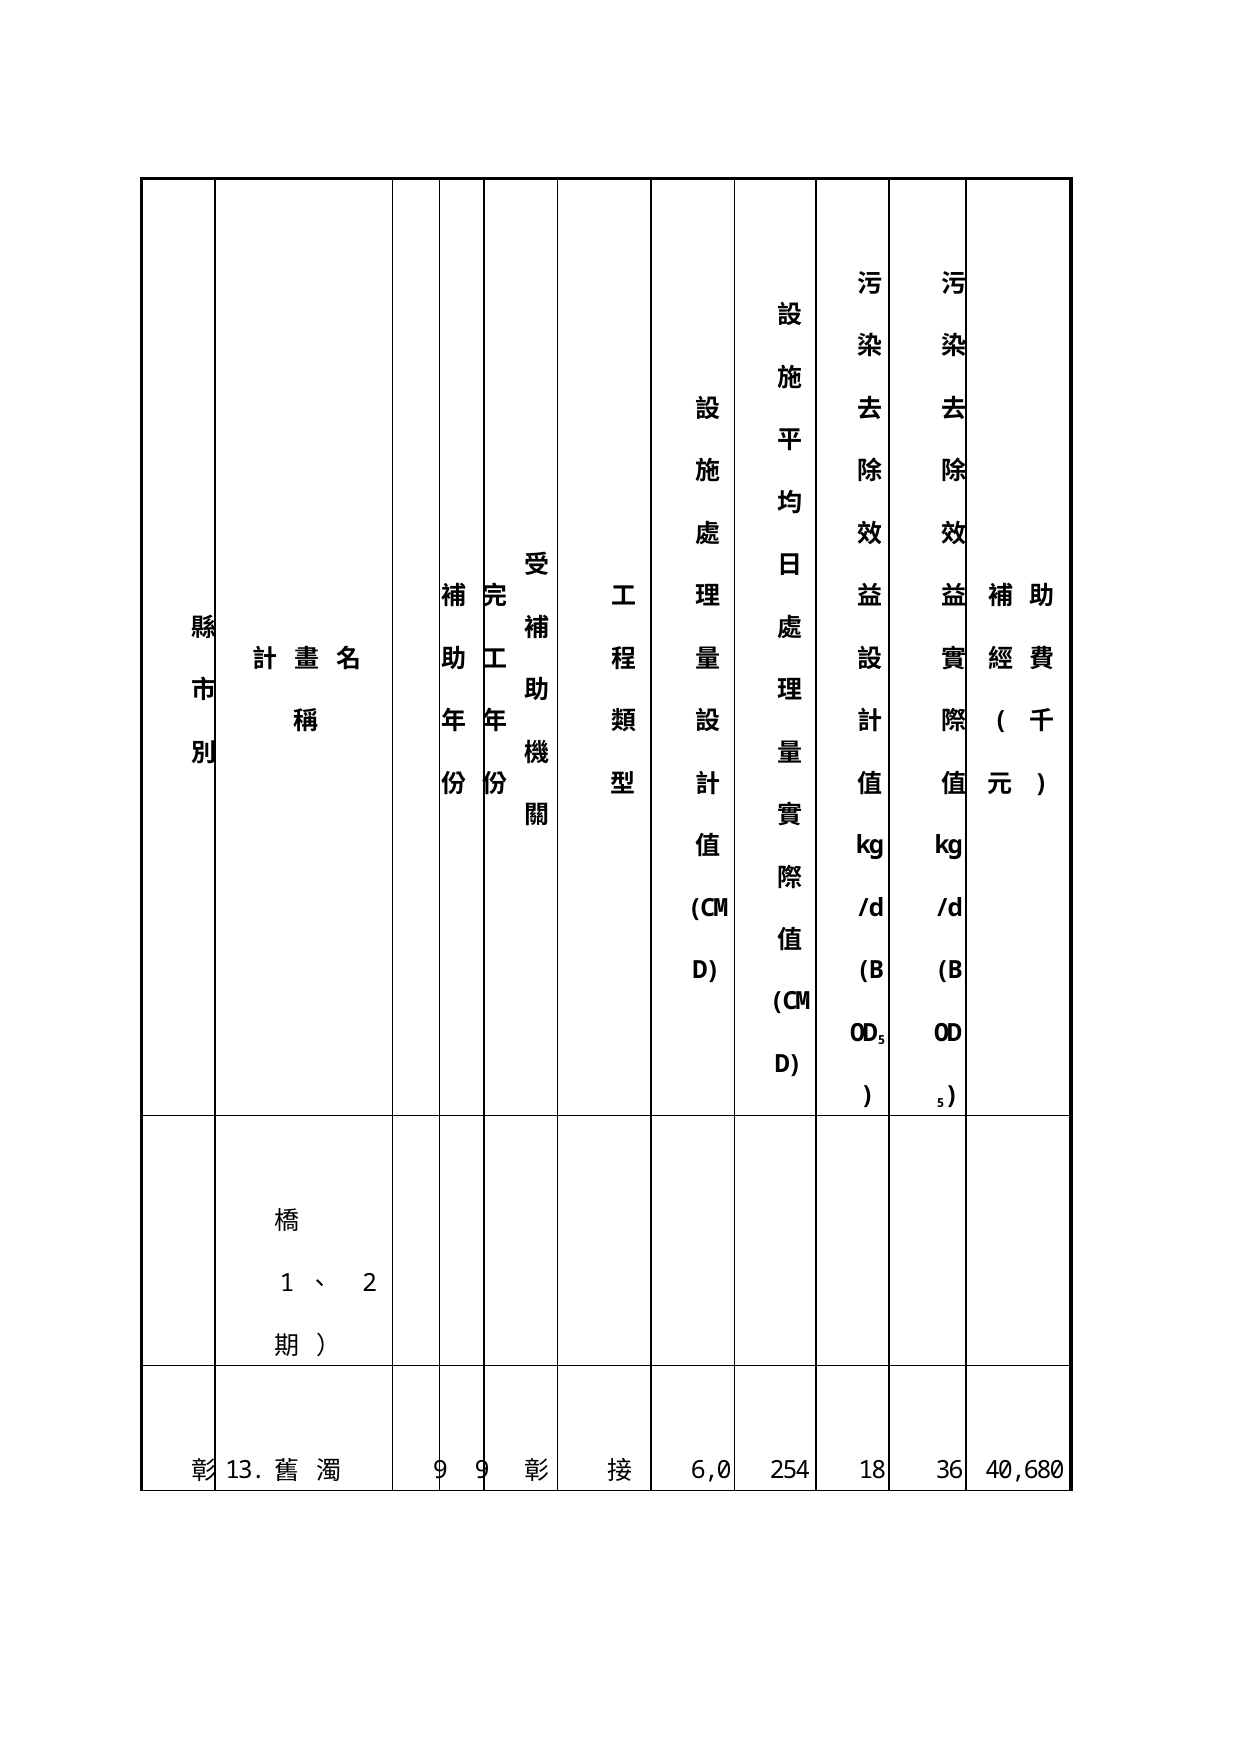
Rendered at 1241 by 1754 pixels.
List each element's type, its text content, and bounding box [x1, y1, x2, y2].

table_cell 彰 [143, 1366, 214, 1490]
table_header 補助經費(千元) [967, 180, 1069, 1115]
table_cell [817, 1116, 888, 1365]
table_cell 橋1、2期） [216, 1116, 392, 1365]
table_cell [967, 1116, 1069, 1365]
table_cell 40,680 [967, 1366, 1069, 1490]
table_cell 97 [440, 1366, 483, 1490]
table_cell 13.舊濁 [216, 1366, 392, 1490]
table_cell 36 [890, 1366, 965, 1490]
table_header 補助年份 [393, 180, 439, 1115]
table_cell 接 [558, 1366, 650, 1490]
table_cell [143, 1116, 214, 1365]
table_header 污染去除效益設計值kg/d (BOD5) [817, 180, 888, 1115]
table_cell 彰化縣環保局 [485, 1366, 557, 1490]
table_header 工程類型 [558, 180, 650, 1115]
table_cell 6,0 [652, 1366, 734, 1490]
table_cell 96 [440, 1116, 483, 1365]
table_header 縣市別 [143, 180, 214, 1115]
table_cell 254- [735, 1366, 815, 1490]
table_cell 95 [393, 1366, 439, 1490]
table_cell [558, 1116, 650, 1365]
table_cell [890, 1116, 965, 1365]
table_cell 新竹縣環保局 [485, 1116, 557, 1365]
table_cell 97 [478, 1462, 483, 1470]
table_cell [735, 1116, 815, 1365]
table_cell [652, 1116, 734, 1365]
table_header 設施平均日處理量實際值(CMD) [735, 180, 815, 1115]
table_header 設施處理量設計值(CMD) [652, 180, 734, 1115]
table_header 完工年份 [440, 180, 483, 1115]
table_header 污染去除效益實際值kg/d (BOD5) [890, 180, 965, 1115]
table_cell 18 [817, 1366, 888, 1490]
table_cell 94 [393, 1116, 439, 1365]
table_header 計畫名稱 [216, 180, 392, 1115]
table_header 受補助機關 [485, 180, 557, 1115]
